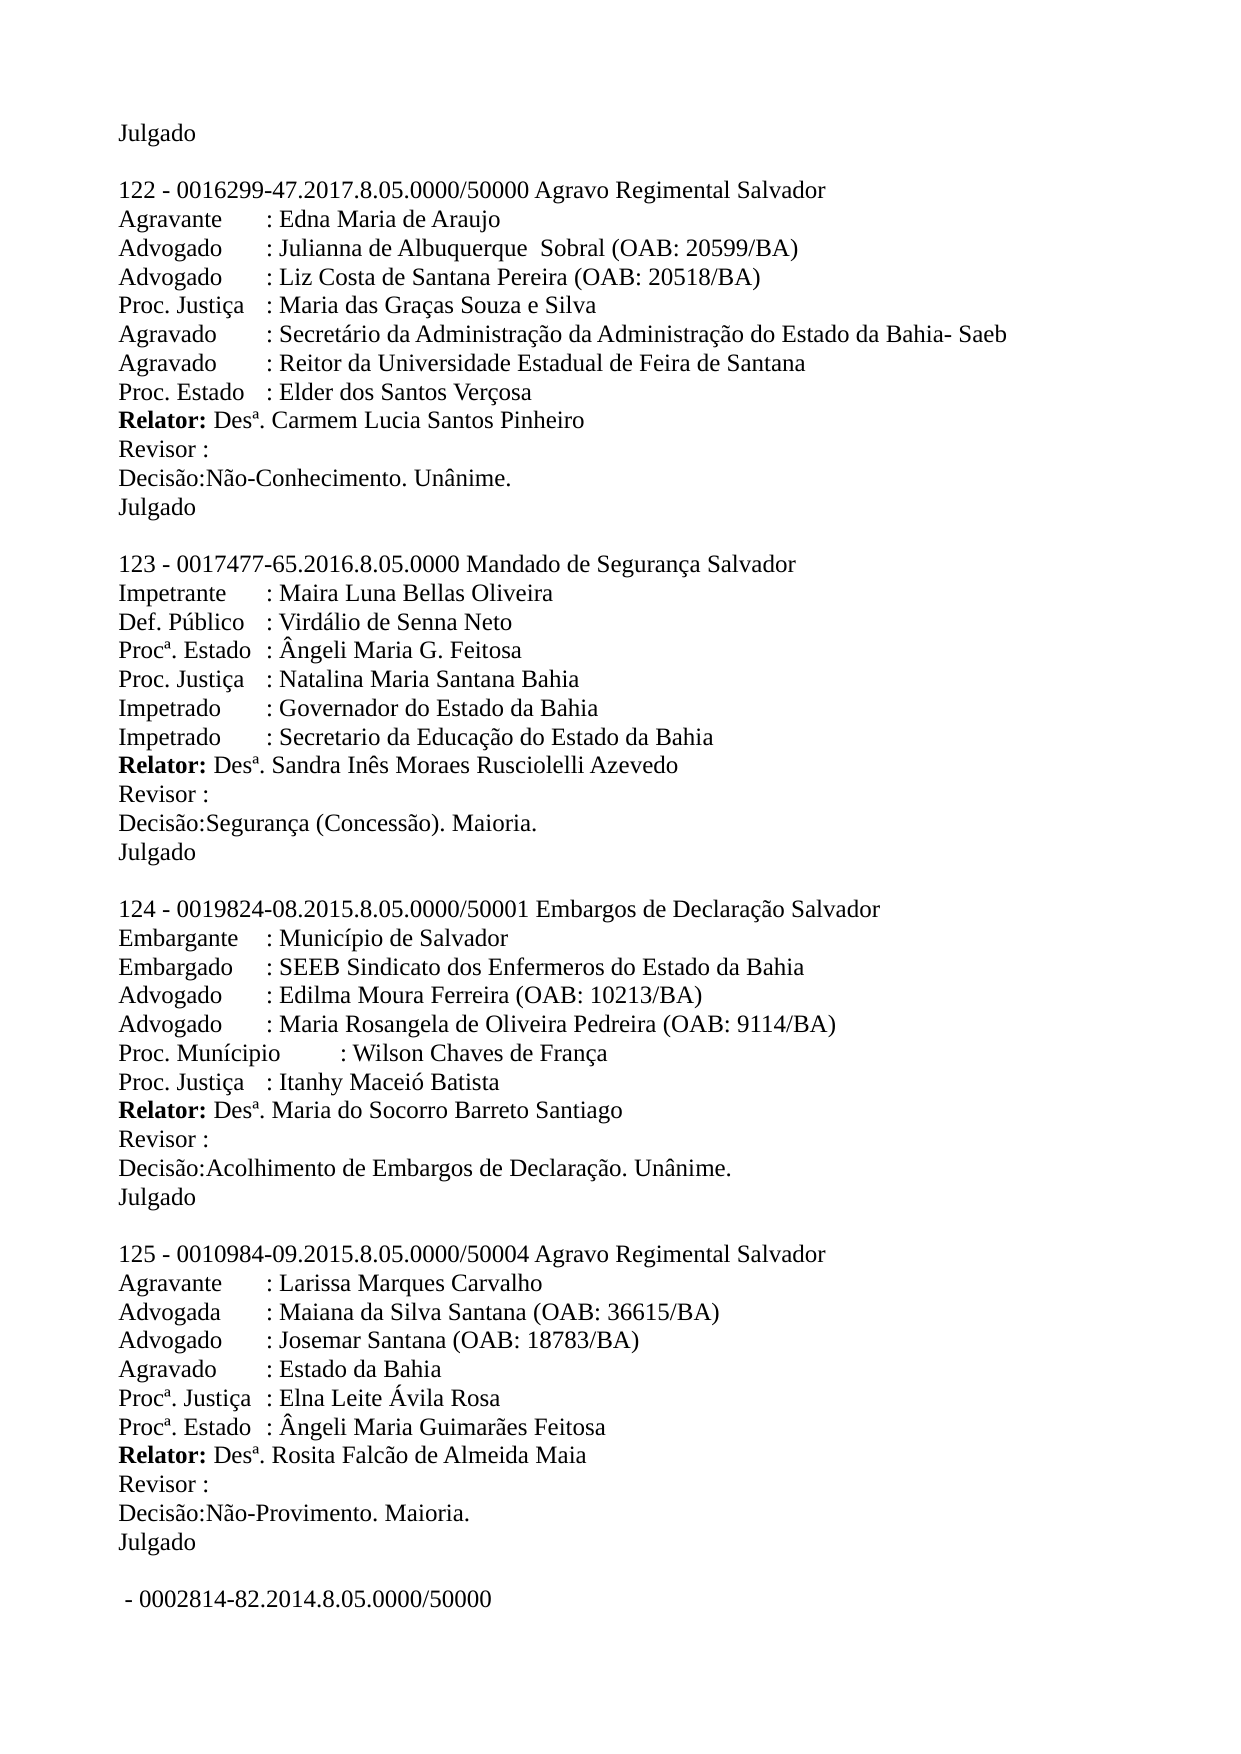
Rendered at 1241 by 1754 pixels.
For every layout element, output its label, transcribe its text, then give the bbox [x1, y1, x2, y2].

text Decisão:Não-Conhecimento. Unânime. [118, 463, 1122, 492]
text Decisão:Acolhimento de Embargos de Declaração. Unânime. [118, 1153, 1122, 1182]
text Julgado [118, 1527, 1122, 1556]
text Revisor : [118, 1124, 1122, 1153]
text 122 - 0016299-47.2017.8.05.0000/50000 Agravo Regimental Salvador [118, 176, 1122, 204]
text Julgado [118, 492, 1122, 521]
text Embargante : Município de Salvador Embargado : SEEB Sindicato dos Enfermeros do Estado da Bahia Advogado : Edilma Moura Ferreira (OAB: 10213/BA) Advogado : Maria Rosangela de Oliveira Pedreira (OAB: 9114/BA) Proc. Munícipio : Wilson Chaves de França Proc. Justiça : Itanhy Maceió Batista Relator: Desª. Maria do Socorro Barreto Santiago [118, 923, 1122, 1124]
text Decisão:Não-Provimento. Maioria. [118, 1498, 1122, 1527]
text Revisor : [118, 434, 1122, 463]
text 124 - 0019824-08.2015.8.05.0000/50001 Embargos de Declaração Salvador [118, 894, 1122, 923]
text Julgado [118, 118, 1122, 147]
text - 0002814-82.2014.8.05.0000/50000 [118, 1584, 1122, 1613]
text Revisor : [118, 1469, 1122, 1498]
text Revisor : [118, 779, 1122, 808]
text Julgado [118, 837, 1122, 866]
text Julgado [118, 1182, 1122, 1211]
text 125 - 0010984-09.2015.8.05.0000/50004 Agravo Regimental Salvador [118, 1239, 1122, 1268]
text Decisão:Segurança (Concessão). Maioria. [118, 808, 1122, 837]
text Impetrante : Maira Luna Bellas Oliveira Def. Público : Virdálio de Senna Neto Procª. Estado : Ângeli Maria G. Feitosa Proc. Justiça : Natalina Maria Santana Bahia Impetrado : Governador do Estado da Bahia Impetrado : Secretario da Educação do Estado da Bahia Relator: Desª. Sandra Inês Moraes Rusciolelli Azevedo [118, 578, 1122, 779]
text 123 - 0017477-65.2016.8.05.0000 Mandado de Segurança Salvador [118, 549, 1122, 578]
text Agravante : Larissa Marques Carvalho Advogada : Maiana da Silva Santana (OAB: 36615/BA) Advogado : Josemar Santana (OAB: 18783/BA) Agravado : Estado da Bahia Procª. Justiça : Elna Leite Ávila Rosa Procª. Estado : Ângeli Maria Guimarães Feitosa Relator: Desª. Rosita Falcão de Almeida Maia [118, 1268, 1122, 1469]
text Agravante : Edna Maria de Araujo Advogado : Julianna de Albuquerque Sobral (OAB: 20599/BA) Advogado : Liz Costa de Santana Pereira (OAB: 20518/BA) Proc. Justiça : Maria das Graças Souza e Silva Agravado : Secretário da Administração da Administração do Estado da Bahia- Saeb Agravado : Reitor da Universidade Estadual de Feira de Santana Proc. Estado : Elder dos Santos Verçosa Relator: Desª. Carmem Lucia Santos Pinheiro [118, 204, 1122, 434]
